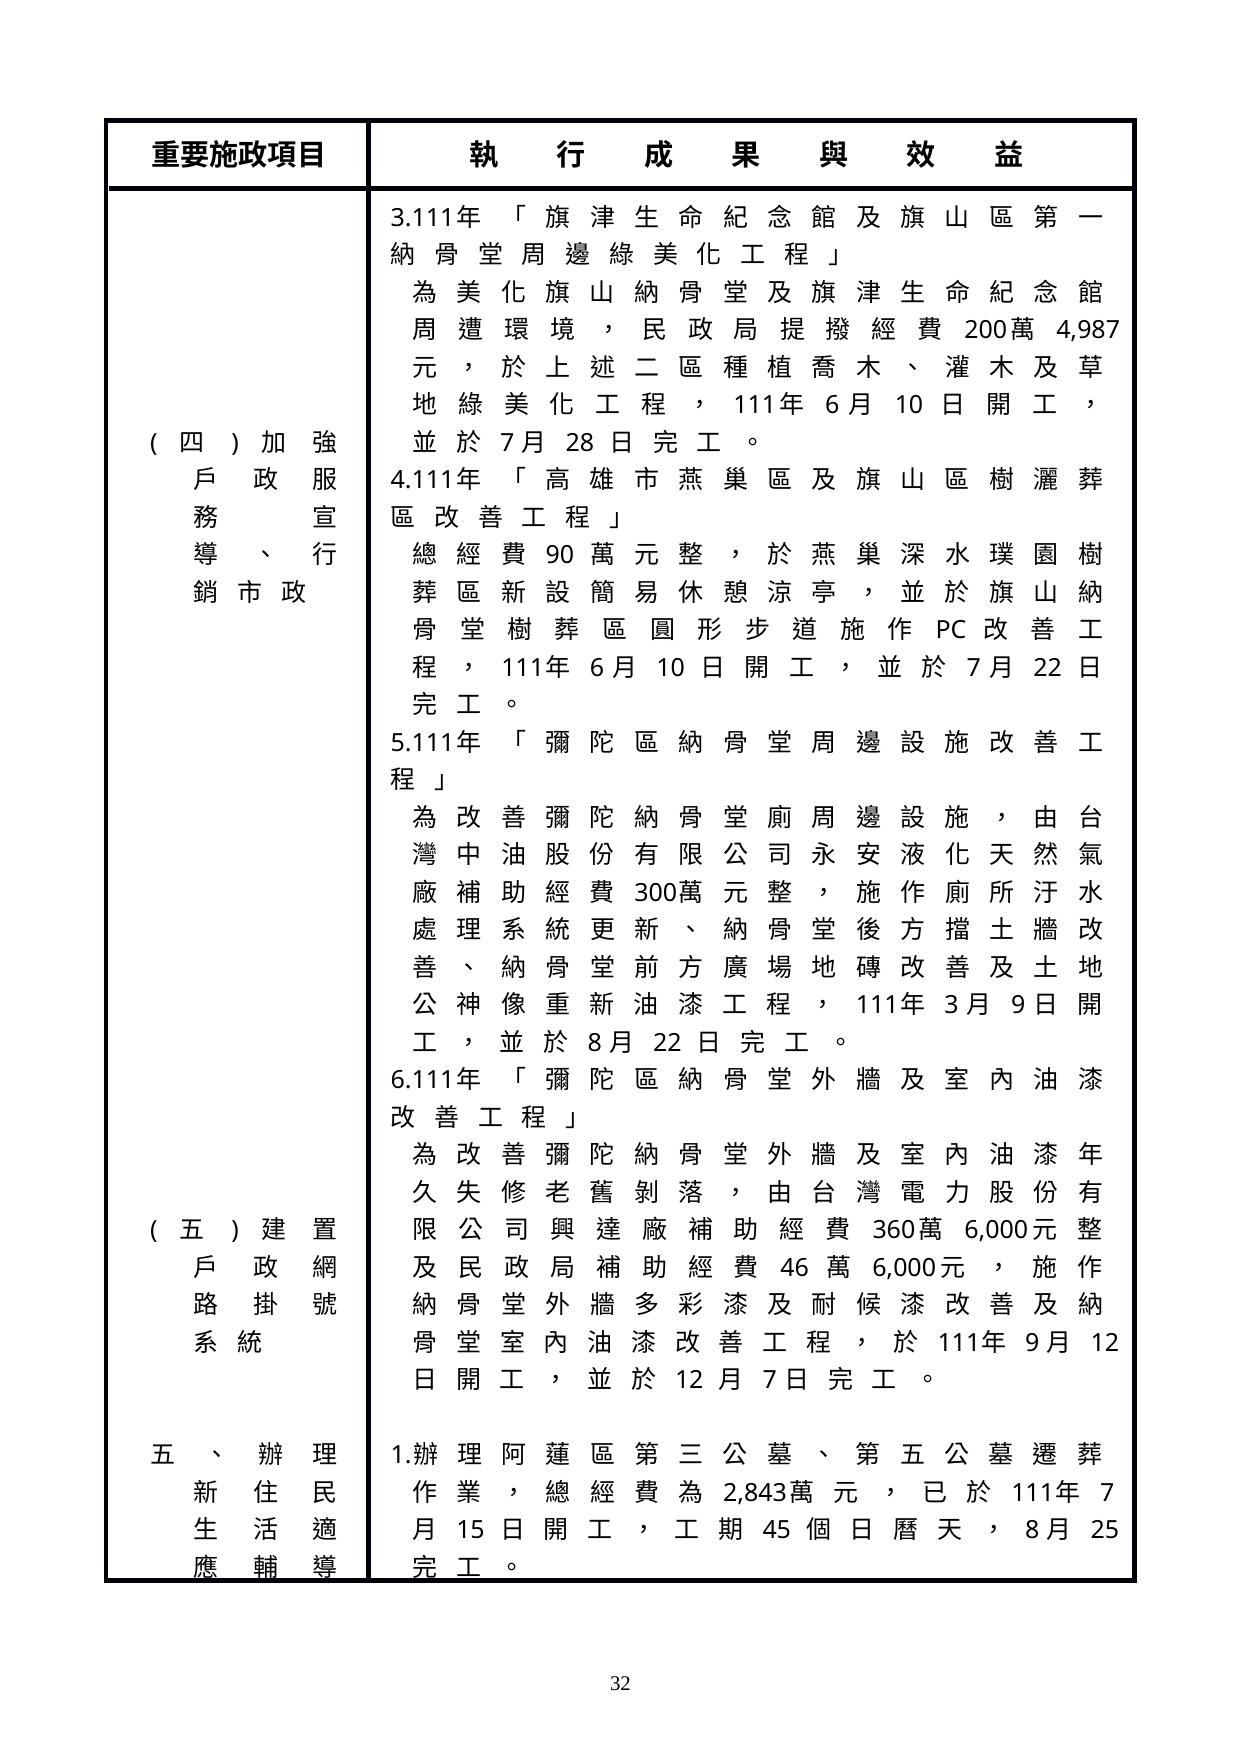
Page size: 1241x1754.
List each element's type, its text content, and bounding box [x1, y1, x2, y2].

table_cell (四)加強戶政服務宣導、行銷市政 (五)建置戶政網路掛號系統 五、辦理新住民生活適應輔導 [108, 187, 366, 1578]
table_header 執 行 成 果 與 效 益 [371, 123, 1132, 186]
table_cell 3.111年「旗津生命紀念館及旗山區第一納骨堂周邊綠美化工程」 為美化旗山納骨堂及旗津生命紀念館周遭環境，民政局提撥經費200萬4,987元，於上述二區種植喬木、灌木及草地綠美化工程，111年6月10日開工，並於7月28日完工。 4.111年「高雄市燕巢區及旗山區樹灑葬區改善工程」 總經費90萬元整，於燕巢深水璞園樹葬區新設簡易休憩涼亭，並於旗山納骨堂樹葬區圓形步道施作PC改善工程，111年6月10日開工，並於7月22日完工。 5.111年「彌陀區納骨堂周邊設施改善工程」 為改善彌陀納骨堂廁周邊設施，由台灣中油股份有限公司永安液化天然氣廠補助經費300萬元整，施作廁所汙水處理系統更新、納骨堂後方擋土牆改善、納骨堂前方廣場地磚改善及土地公神像重新油漆工程，111年3月9日開工，並於8月22日完工。 6.111年「彌陀區納骨堂外牆及室內油漆改善工程」 為改善彌陀納骨堂外牆及室內油漆年久失修老舊剝落，由台灣電力股份有限公司興達廠補助經費360萬6,000元整及民政局補助經費46萬6,000元，施作納骨堂外牆多彩漆及耐候漆改善及納骨堂室內油漆改善工程，於111年9月12日開工，並於12月7日完工。 1.辦理阿蓮區第三公墓、第五公墓遷葬作業，總經費為2,843萬元，已於111年7月15日開工，工期45個日曆天，8月25完工。 [371, 191, 1132, 1578]
table_header 重要施政項目 [108, 123, 366, 186]
